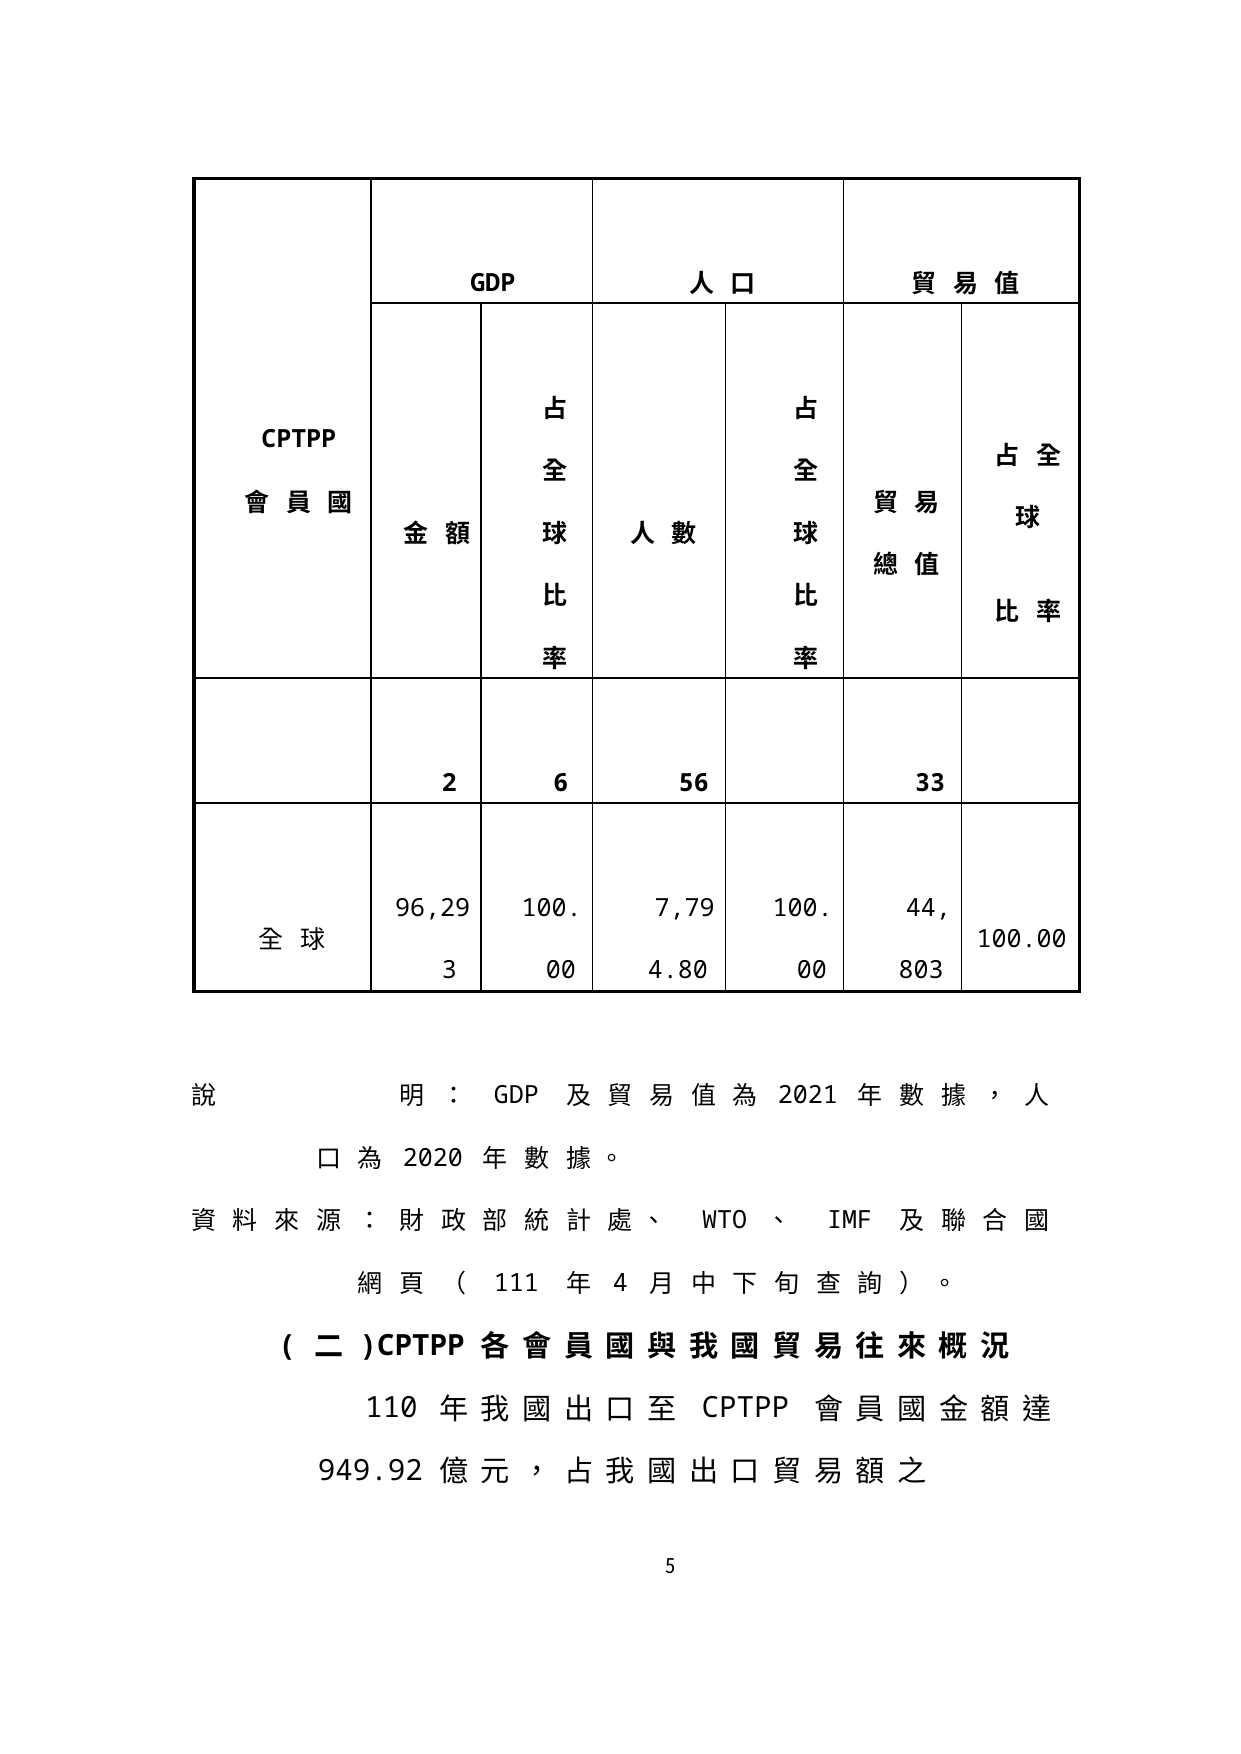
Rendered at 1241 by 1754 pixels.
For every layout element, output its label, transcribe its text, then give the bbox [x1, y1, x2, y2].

table_cell 全球 [196, 804, 370, 990]
table_cell [962, 679, 1078, 802]
text 資料來源：財政部統計處、WTO、IMF及聯合國網頁（111年4月中下旬查詢）。 [183, 1177, 1058, 1302]
table_cell 占全球 比率 [962, 304, 1078, 677]
table_cell 44,803 [844, 804, 961, 990]
table_cell 56 [593, 679, 725, 802]
table_cell 6 [482, 679, 592, 802]
text 說 明：GDP及貿易值為2021年數據，人口為2020年數據。 [183, 1052, 1058, 1177]
text 110年我國出口至CPTPP會員國金額達949.92億元，占我國出口貿易額之 [271, 1365, 1058, 1490]
table_cell 2 [372, 679, 480, 802]
text (二)CPTPP各會員國與我國貿易往來概況 [242, 1302, 1058, 1365]
table_cell 100.00 [482, 804, 592, 990]
table_cell 占全球 比率 [482, 304, 592, 677]
table_cell [196, 679, 370, 802]
table_header GDP [372, 180, 592, 302]
table_cell 貿易總值 [844, 304, 961, 677]
table_cell 占全球 比率 [726, 304, 843, 677]
table_header CPTPP 會員國 [196, 180, 370, 677]
table_cell [726, 679, 843, 802]
table_cell 96,293 [372, 804, 480, 990]
table_cell 金額 [372, 304, 480, 677]
table_cell 人數 [593, 304, 725, 677]
table_header 貿易值 [844, 180, 1078, 302]
table_cell 7,794.80 [593, 804, 725, 990]
table_cell 100.00 [962, 804, 1078, 990]
table_cell 33 [844, 679, 961, 802]
table_header 人口 [593, 180, 843, 302]
table_cell 100.00 [726, 804, 843, 990]
